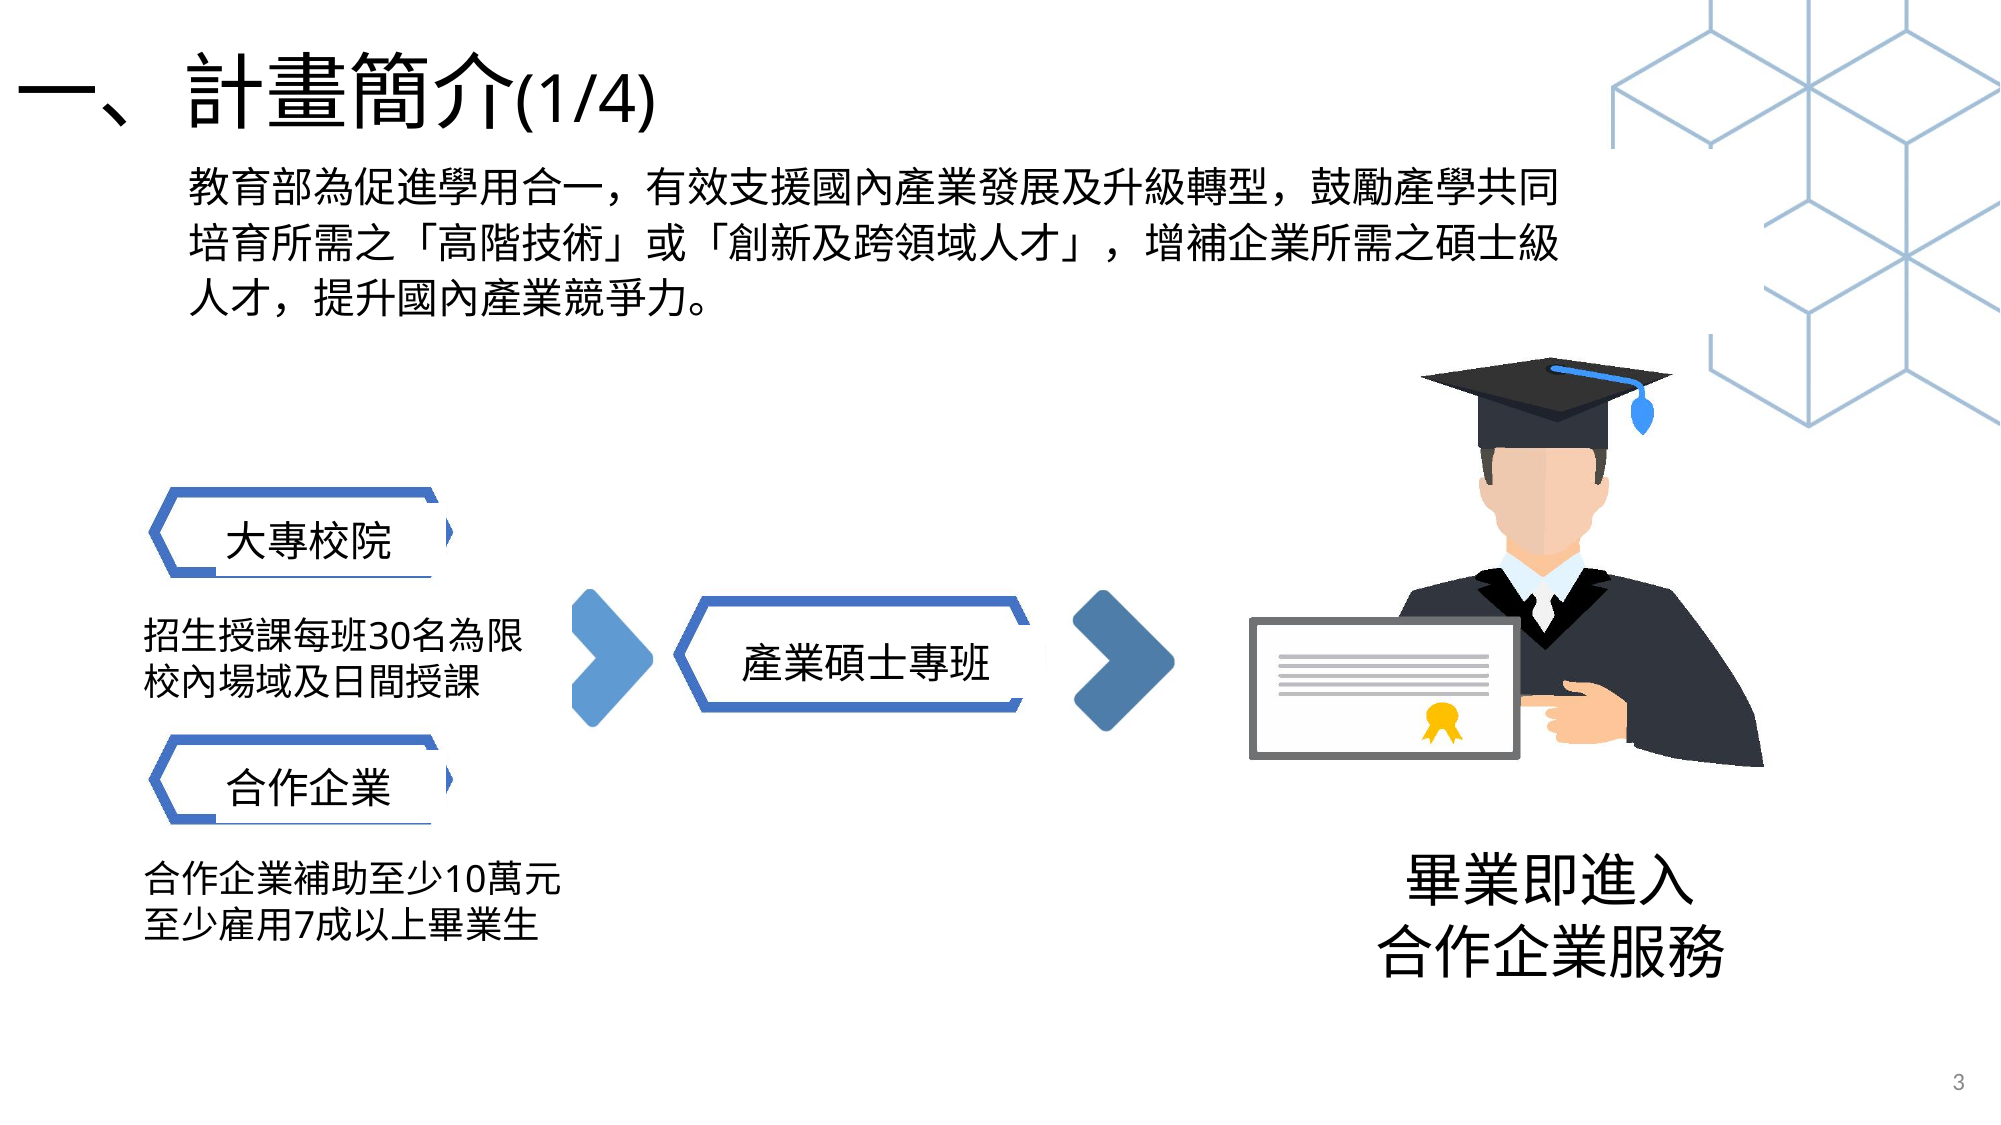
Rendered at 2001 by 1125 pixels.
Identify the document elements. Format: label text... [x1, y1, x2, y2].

text 合作企業 [225, 759, 437, 814]
text 畢業即進入 [1404, 839, 1794, 917]
text 校內場域及日間授課 [143, 660, 563, 705]
text 合作企業補助至少10萬元 [143, 853, 607, 903]
text 培育所需之「高階技術」或「創新及跨領域人才」，增補企業所需之碩士級 [188, 214, 1755, 269]
text 合作企業服務 [1375, 917, 1794, 988]
text 招生授課每班30名為限 [143, 610, 563, 660]
text 3 [1952, 1066, 1984, 1097]
text 教育部為促進學用合一，有效支援國內產業發展及升級轉型，鼓勵產學共同 [188, 158, 1755, 214]
text 產業碩士專班 [741, 634, 1037, 689]
text 人才，提升國內產業競爭力。 [188, 269, 1755, 325]
text 一、計畫簡介(1/4) [15, 34, 767, 145]
picture [0, 0, 2001, 1125]
text 至少雇用7成以上畢業生 [143, 903, 607, 948]
text 大專校院 [225, 512, 437, 567]
